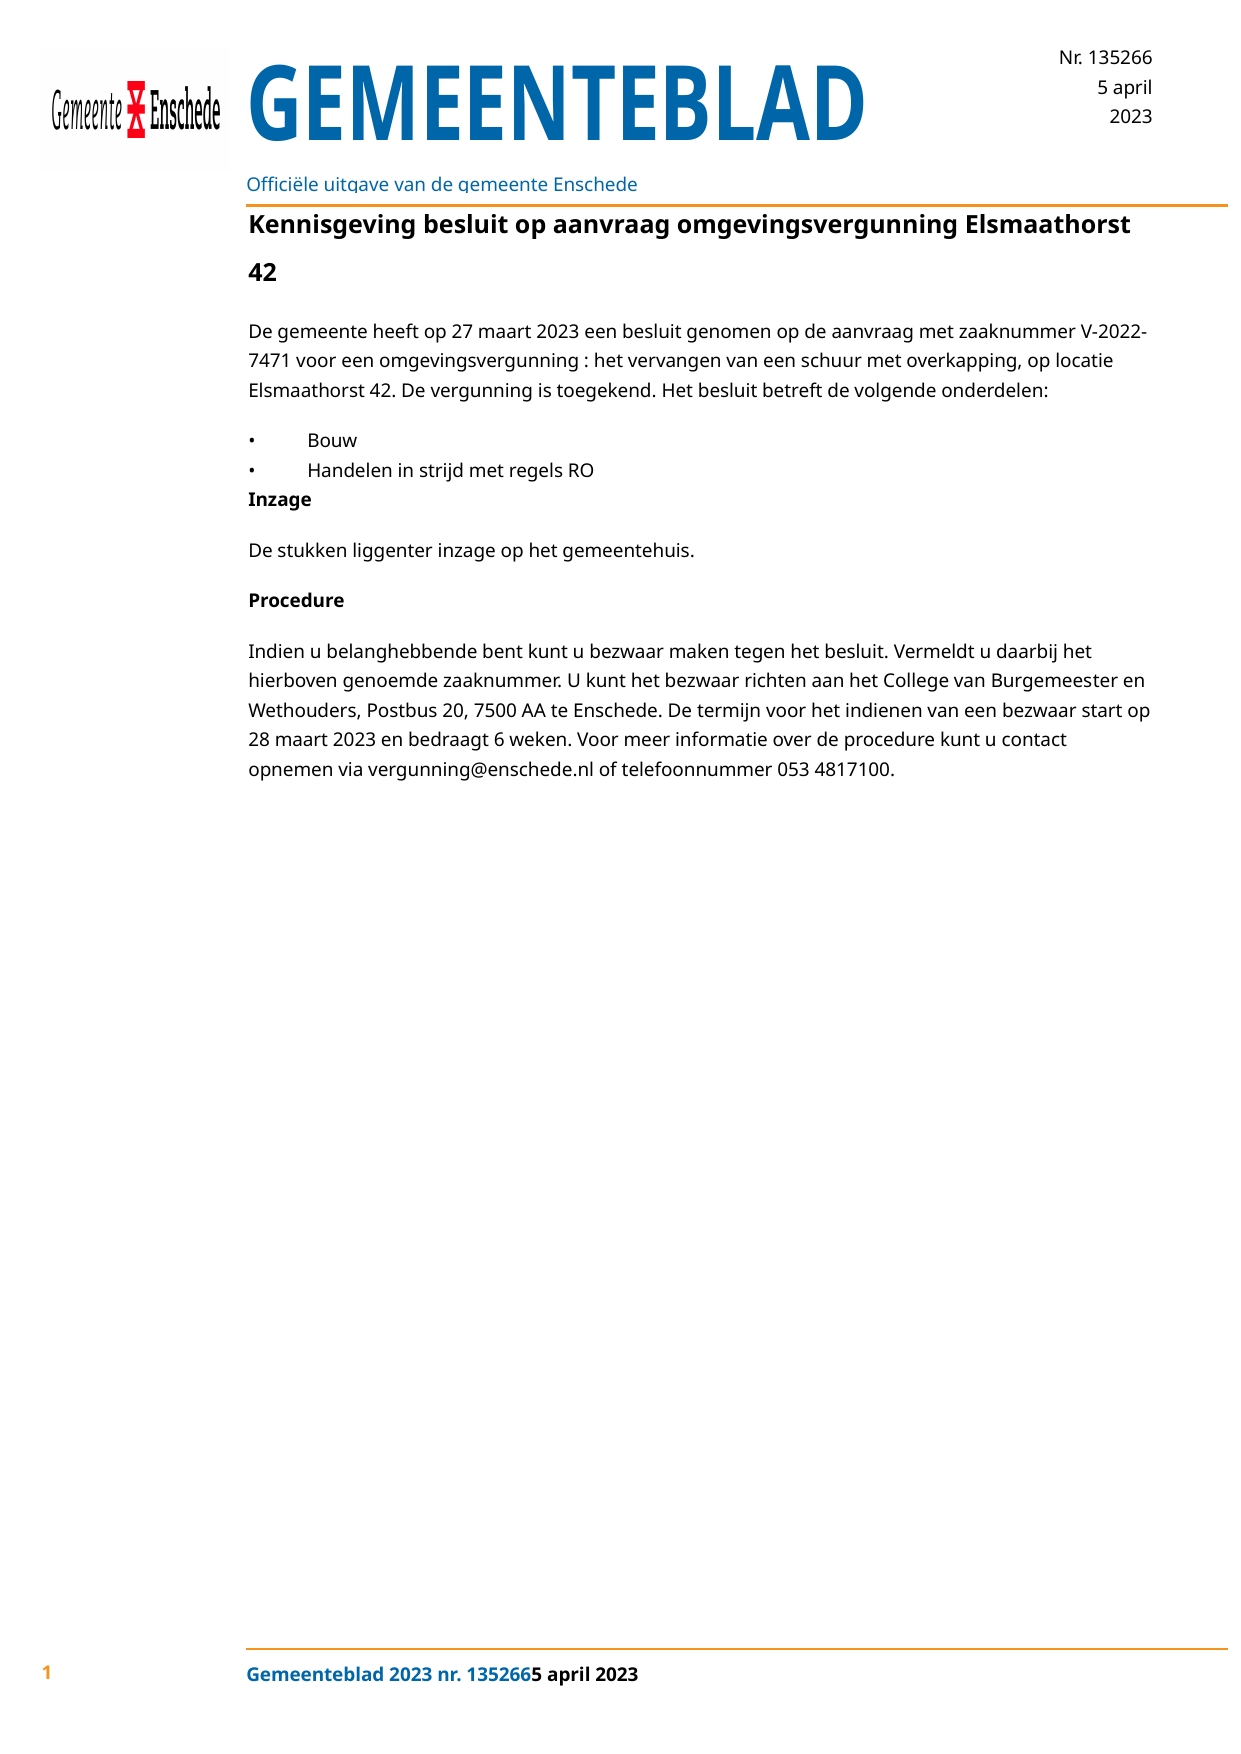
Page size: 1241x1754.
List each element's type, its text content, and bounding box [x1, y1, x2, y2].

list Bouw [248, 427, 1152, 453]
picture [41, 47, 231, 172]
text Inzage [248, 487, 1152, 512]
text De stukken liggenter inzage op het gemeentehuis. [248, 537, 1152, 563]
list Handelen in strijd met regels RO [248, 457, 1152, 483]
text Kennisgeving besluit op aanvraag omgevingsvergunning Elsmaathorst 42 [248, 207, 1152, 288]
text Indien u belanghebbende bent kunt u bezwaar maken tegen het besluit. Vermeldt u daarbij het hierboven genoemde zaaknummer. U kunt het bezwaar richten aan het College van Burgemees­ter en Wethouders, Postbus 20, 7500 AA te Enschede. De termijn voor het indienen van een bezwaar start op 28 maart 2023 en bedraagt 6 weken. Voor meer informatie over de procedure kunt u contact opnemen via vergunning@enschede.nl of telefoonnummer 053 4817100. [248, 638, 1152, 782]
text Procedure [248, 587, 1152, 613]
text De gemeente heeft op 27 maart 2023 een besluit genomen op de aanvraag met zaaknummer V-2022-7471 voor een omgevingsvergunning : het vervangen van een schuur met overkapping, op locatie Elsmaathorst 42. De vergunning is toegekend. Het besluit betreft de volgende onderdelen: [248, 318, 1152, 403]
